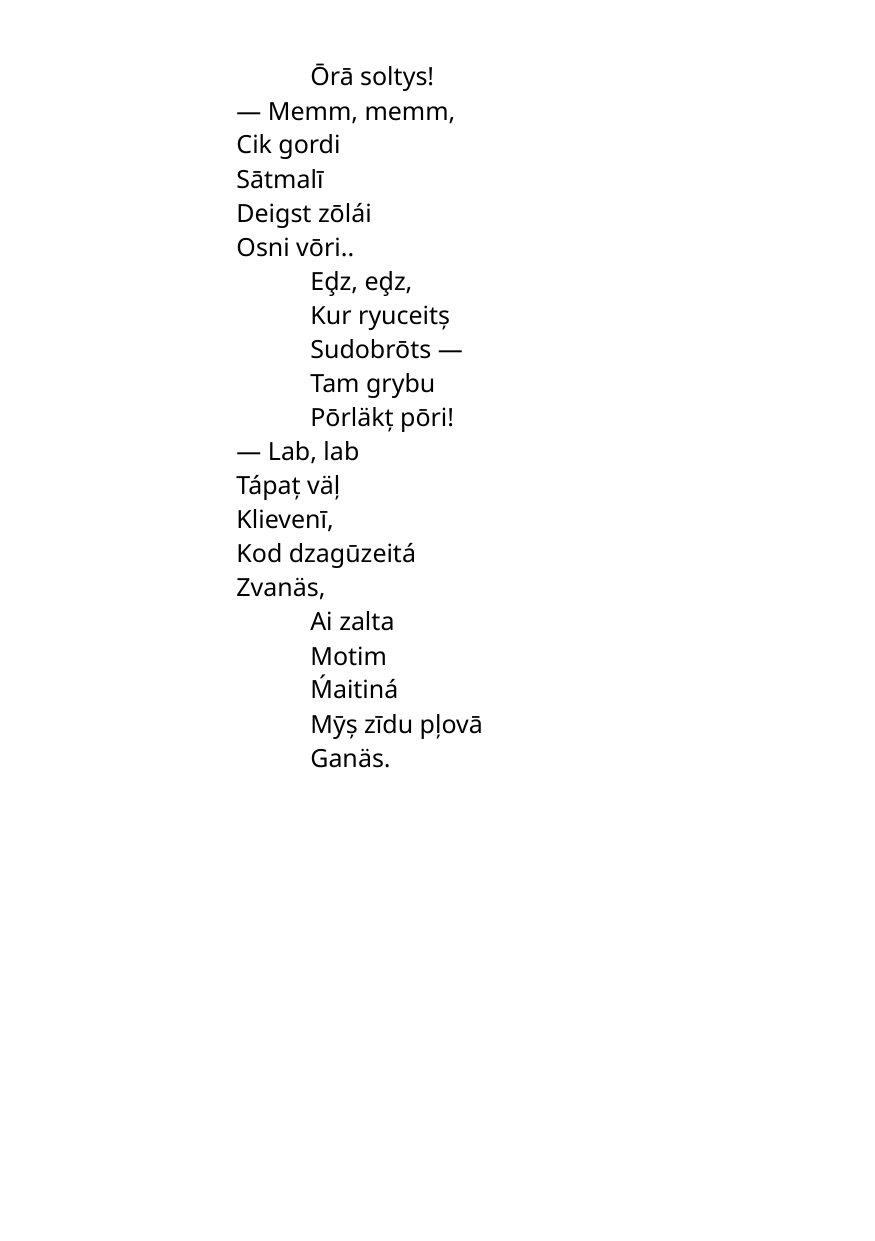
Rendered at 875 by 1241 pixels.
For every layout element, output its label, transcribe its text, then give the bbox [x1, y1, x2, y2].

text Motim [236, 638, 815, 672]
text Sātmalī [236, 161, 815, 195]
text Sudobrōts — [236, 332, 815, 366]
text Zvanäs, [236, 570, 815, 604]
text Pōrläkț pōri! [236, 400, 815, 434]
text Ōrā soltys! [236, 59, 815, 93]
text — Lab, lab [236, 434, 815, 468]
text Klievenī, [236, 502, 815, 536]
text Tam grybu [236, 366, 815, 400]
text Ai zalta [236, 604, 815, 638]
text Osni vōri.. [236, 229, 815, 263]
text Ganäs. [236, 740, 815, 774]
text Eḑz, eḑz, [236, 263, 815, 297]
text Kod dzagūzeitá [236, 536, 815, 570]
text Cik gordi [236, 127, 815, 161]
text Kur ryuceitș [236, 297, 815, 332]
text Deigst zōlái [236, 195, 815, 229]
text Ḿaitiná [236, 672, 815, 706]
text — Memm, memm, [236, 93, 815, 127]
text Tápaț väļ [236, 468, 815, 502]
text Mȳș zīdu pļovā [236, 706, 815, 740]
